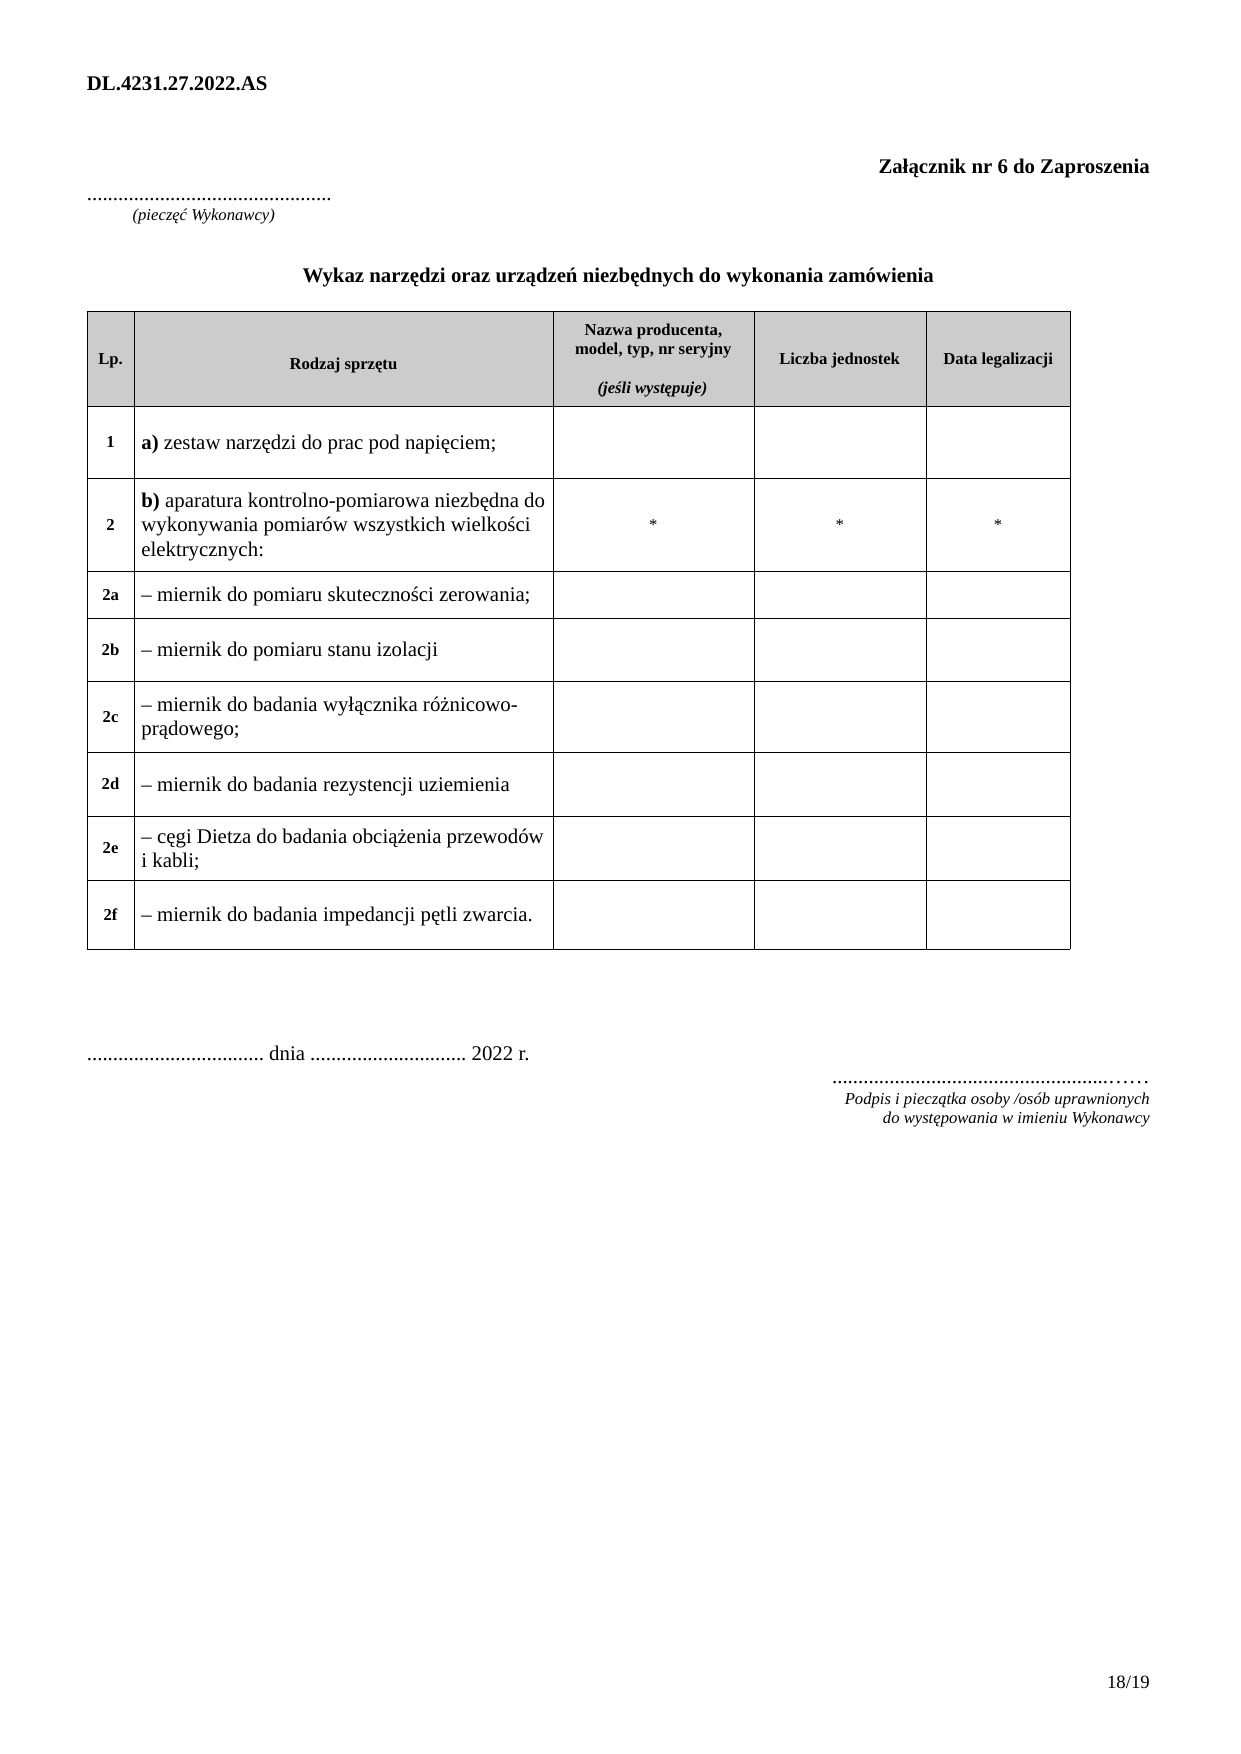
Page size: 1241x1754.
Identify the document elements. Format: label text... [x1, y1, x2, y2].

table_cell [927, 619, 1070, 681]
table_cell [927, 753, 1070, 816]
table_cell [554, 881, 754, 949]
table_cell [927, 407, 1070, 478]
table_cell [755, 881, 926, 949]
table_cell – miernik do badania rezystencji uziemienia [135, 753, 553, 816]
table_cell [554, 753, 754, 816]
table_cell [927, 682, 1070, 752]
table_cell 2c [88, 682, 134, 752]
table_cell [927, 881, 1070, 949]
table_cell 2a [88, 572, 134, 618]
text ............................................... [87, 181, 1149, 205]
table_cell [755, 619, 926, 681]
table_cell [927, 572, 1070, 618]
text (pieczęć Wykonawcy) [87, 205, 1149, 224]
table_cell – miernik do badania impedancji pętli zwarcia. [135, 881, 553, 949]
table_cell 2e [88, 817, 134, 879]
table_header Data legalizacji [927, 312, 1070, 406]
table_cell [554, 817, 754, 879]
table_cell a) zestaw narzędzi do prac pod napięciem; [135, 407, 553, 478]
table_header Nazwa producenta, model, typ, nr seryjny (jeśli występuje) [554, 312, 754, 406]
text Załącznik nr 6 do Zaproszenia [87, 153, 1149, 178]
table_cell 2b [88, 619, 134, 681]
table_header Rodzaj sprzętu [135, 312, 553, 406]
table_cell * [927, 479, 1070, 571]
table_cell [755, 817, 926, 879]
table_cell 2d [88, 753, 134, 816]
table_cell [554, 682, 754, 752]
text Podpis i pieczątka osoby /osób uprawnionych [87, 1088, 1149, 1108]
table_cell – miernik do pomiaru stanu izolacji [135, 619, 553, 681]
table_header Lp. [88, 312, 134, 406]
table_cell [755, 682, 926, 752]
text Wykaz narzędzi oraz urządzeń niezbędnych do wykonania zamówienia [87, 263, 1149, 287]
table_cell – miernik do badania wyłącznika różnicowo-prądowego; [135, 682, 553, 752]
text do występowania w imieniu Wykonawcy [87, 1108, 1149, 1127]
text .................................. dnia .............................. 2022 r. [87, 1040, 1149, 1064]
table_cell [927, 817, 1070, 879]
table_cell * [554, 479, 754, 571]
table_cell [554, 619, 754, 681]
table_cell [755, 753, 926, 816]
table_cell – miernik do pomiaru skuteczności zerowania; [135, 572, 553, 618]
table_cell [755, 572, 926, 618]
table_cell b) aparatura kontrolno-pomiarowa niezbędna do wykonywania pomiarów wszystkich wielkości elektrycznych: [135, 479, 553, 571]
table_cell [755, 407, 926, 478]
table_header Liczba jednostek [755, 312, 926, 406]
table_cell – cęgi Dietza do badania obciążenia przewodów i kabli; [135, 817, 553, 879]
table_cell [554, 572, 754, 618]
table_cell 2 [88, 479, 134, 571]
table_cell * [755, 479, 926, 571]
table_cell [554, 407, 754, 478]
text .....................................................…… [87, 1064, 1149, 1088]
table_cell 1 [88, 407, 134, 478]
table_cell 2f [88, 881, 134, 949]
